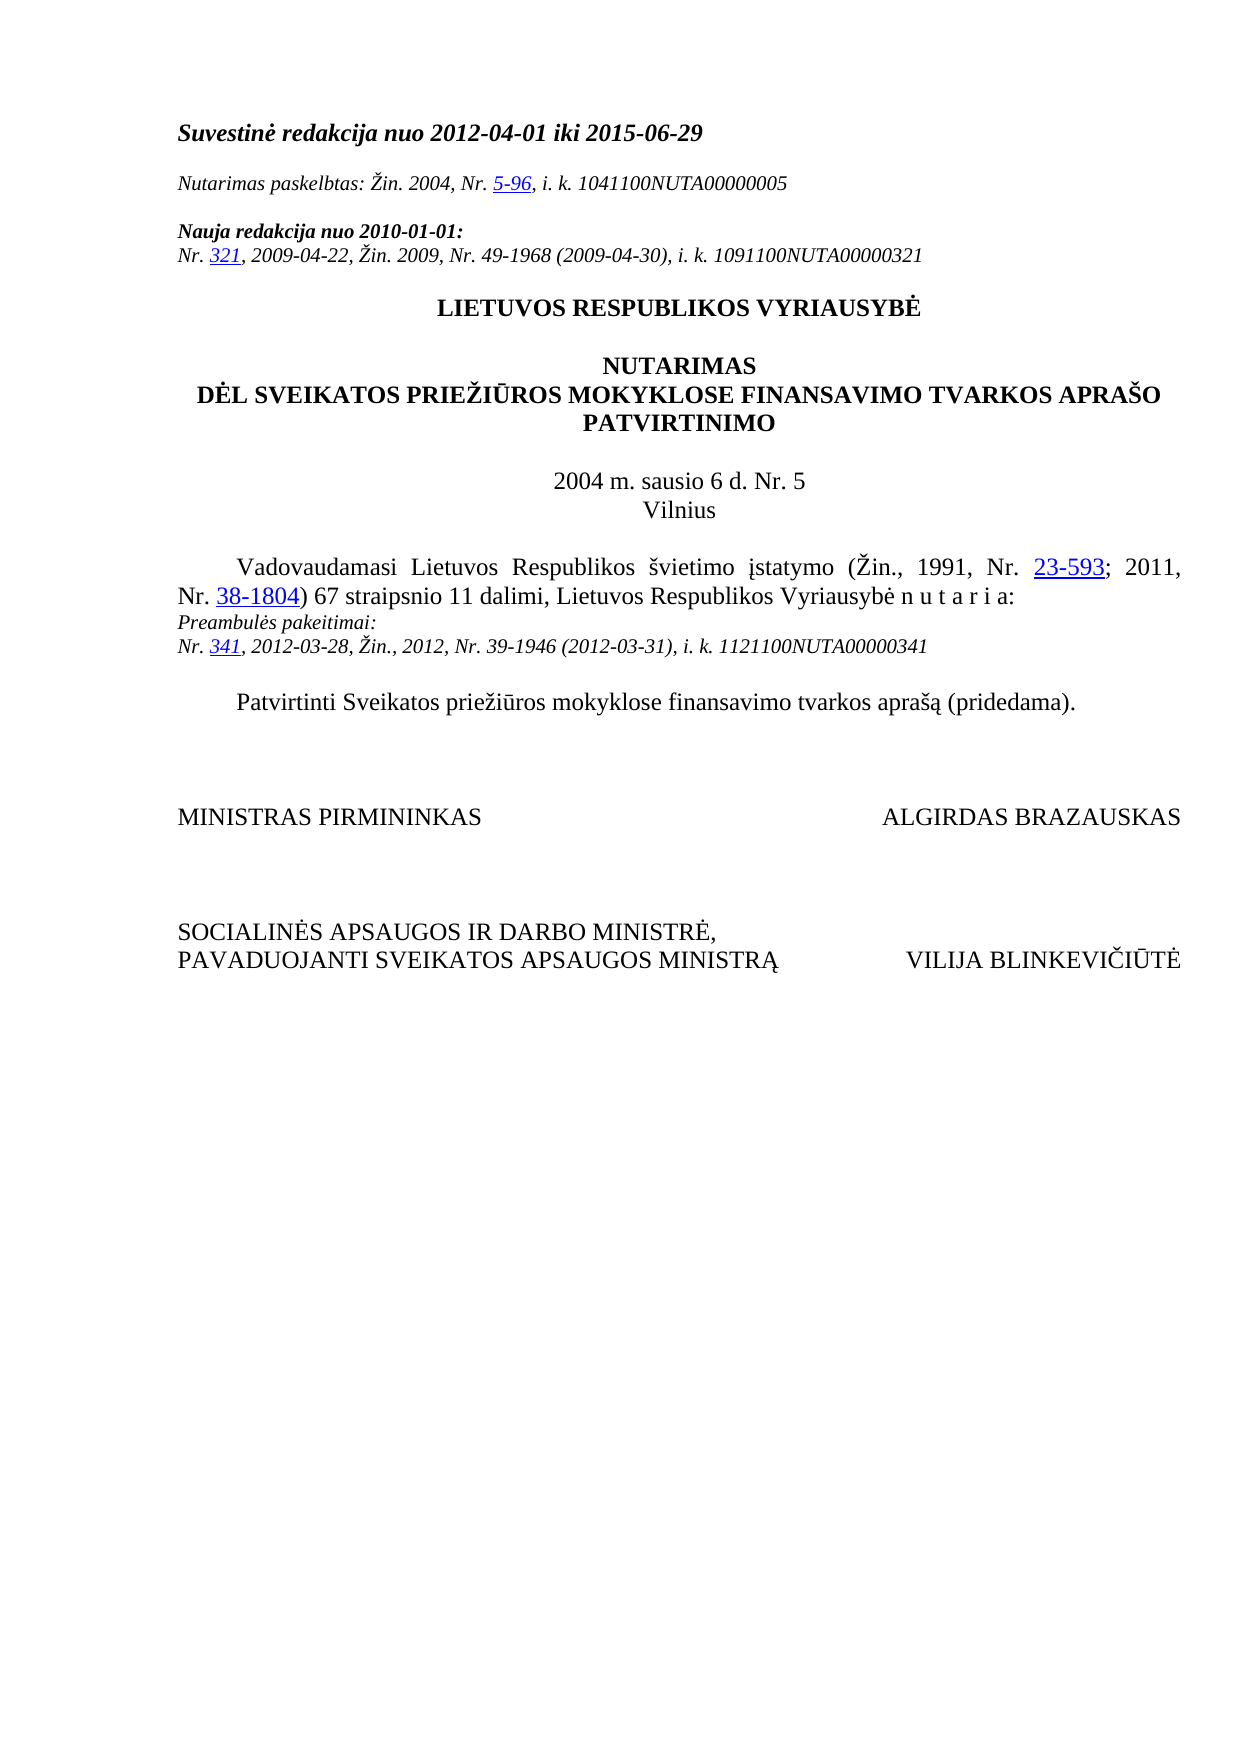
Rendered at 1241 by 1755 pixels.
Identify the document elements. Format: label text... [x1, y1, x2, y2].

text 2004 m. sausio 6 d. Nr. 5 [177, 466, 1181, 495]
text NUTARIMAS [177, 351, 1181, 380]
text Nr. 321, 2009-04-22, Žin. 2009, Nr. 49-1968 (2009-04-30), i. k. 1091100NUTA00000321 [177, 243, 1181, 267]
text Nr. 341, 2012-03-28, Žin., 2012, Nr. 39-1946 (2012-03-31), i. k. 1121100NUTA00000341 [177, 634, 1181, 658]
text Preambulės pakeitimai: [177, 610, 1181, 634]
text Socialinės apsaugos ir darbo ministrė, [177, 917, 1181, 945]
text LIETUVOS RESPUBLIKOS VYRIAUSYBĖ [177, 293, 1181, 322]
text Nauja redakcija nuo 2010-01-01: [177, 219, 1181, 243]
text pavaduojanti sveikatos apsaugos ministrą Vilija Blinkevičiūtė [177, 945, 1181, 974]
text Suvestinė redakcija nuo 2012-04-01 iki 2015-06-29 [177, 118, 1181, 147]
text Ministras Pirmininkas Algirdas Brazauskas [177, 802, 1181, 830]
text Dėl Sveikatos priežiūros mokyklose finansavimo tvarkos aprašo patvirtinimo [177, 380, 1181, 437]
text Nutarimas paskelbtas: Žin. 2004, Nr. 5-96, i. k. 1041100NUTA00000005 [177, 171, 1181, 195]
text Vadovaudamasi Lietuvos Respublikos švietimo įstatymo (Žin., 1991, Nr. 23-593; 2011, Nr. 38-1804) 67 straipsnio 11 dalimi, Lietuvos Respublikos Vyriausybė n u t a r i a: [177, 552, 1181, 610]
text Vilnius [177, 495, 1181, 523]
text Patvirtinti Sveikatos priežiūros mokyklose finansavimo tvarkos aprašą (pridedama). [177, 687, 1181, 715]
